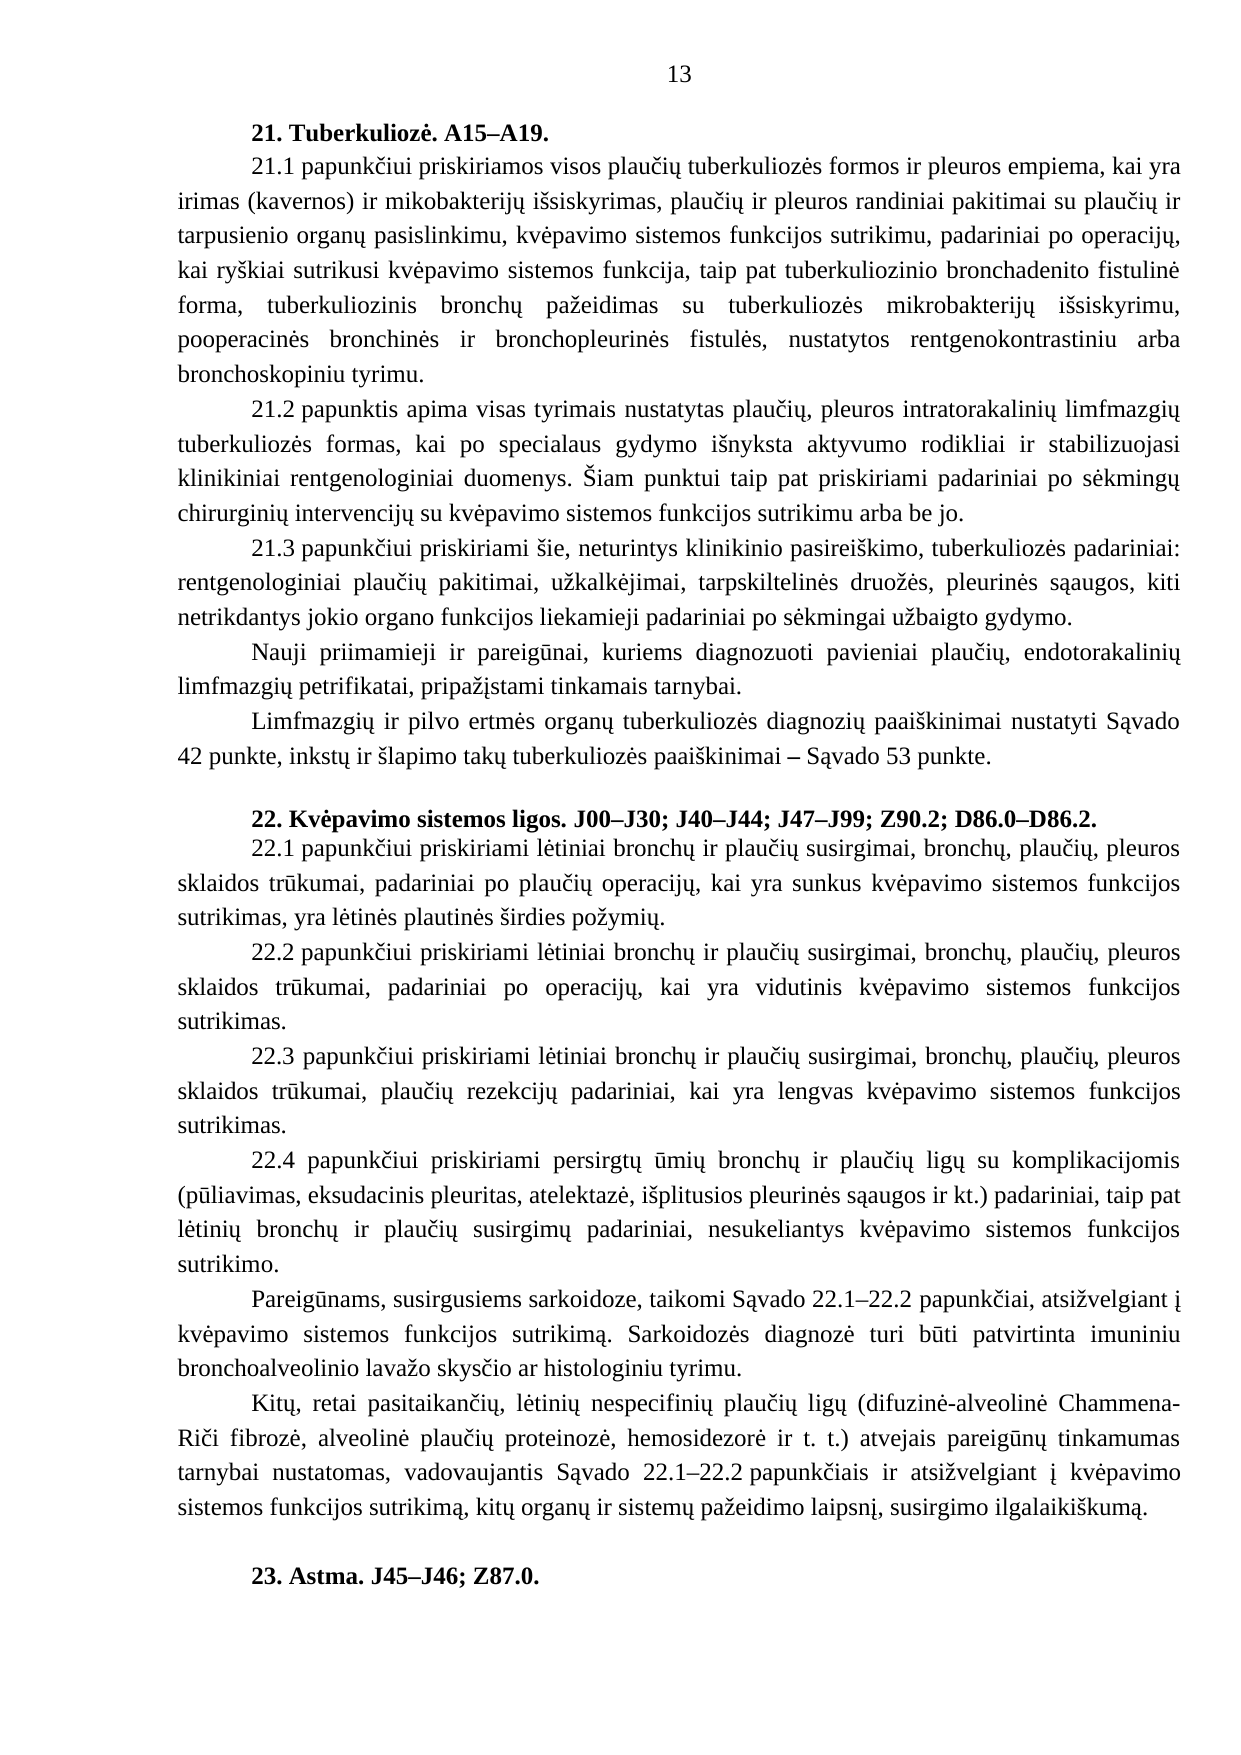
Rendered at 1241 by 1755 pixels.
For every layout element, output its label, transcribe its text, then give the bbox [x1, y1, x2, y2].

text 22.2 papunkčiui priskiriami lėtiniai bronchų ir plaučių susirgimai, bronchų, plaučių, pleuros sklaidos trūkumai, padariniai po operacijų, kai yra vidutinis kvėpavimo sistemos funkcijos sutrikimas. [177, 937, 1181, 1035]
text Nauji priimamieji ir pareigūnai, kuriems diagnozuoti pavieniai plaučių, endotorakalinių limfmazgių petrifikatai, pripažįstami tinkamais tarnybai. [177, 637, 1181, 700]
text Kitų, retai pasitaikančių, lėtinių nespecifinių plaučių ligų (difuzinė-alveolinė Chammena-Riči fibrozė, alveolinė plaučių proteinozė, hemosidezorė ir t. t.) atvejais pareigūnų tinkamumas tarnybai nustatomas, vadovaujantis Sąvado 22.1–22.2 papunkčiais ir atsižvelgiant į kvėpavimo sistemos funkcijos sutrikimą, kitų organų ir sistemų pažeidimo laipsnį, susirgimo ilgalaikiškumą. [177, 1388, 1181, 1521]
text 22.3 papunkčiui priskiriami lėtiniai bronchų ir plaučių susirgimai, bronchų, plaučių, pleuros sklaidos trūkumai, plaučių rezekcijų padariniai, kai yra lengvas kvėpavimo sistemos funkcijos sutrikimas. [177, 1041, 1181, 1139]
text 22.1 papunkčiui priskiriami lėtiniai bronchų ir plaučių susirgimai, bronchų, plaučių, pleuros sklaidos trūkumai, padariniai po plaučių operacijų, kai yra sunkus kvėpavimo sistemos funkcijos sutrikimas, yra lėtinės plautinės širdies požymių. [177, 833, 1181, 931]
text 23. Astma. J45–J46; Z87.0. [177, 1561, 1181, 1590]
text Pareigūnams, susirgusiems sarkoidoze, taikomi Sąvado 22.1–22.2 papunkčiai, atsižvelgiant į kvėpavimo sistemos funkcijos sutrikimą. Sarkoidozės diagnozė turi būti patvirtinta imuniniu bronchoalveolinio lavažo skysčio ar histologiniu tyrimu. [177, 1284, 1181, 1382]
text 21.3 papunkčiui priskiriami šie, neturintys klinikinio pasireiškimo, tuberkuliozės padariniai: rentgenologiniai plaučių pakitimai, užkalkėjimai, tarpskiltelinės druožės, pleurinės sąaugos, kiti netrikdantys jokio organo funkcijos liekamieji padariniai po sėkmingai užbaigto gydymo. [177, 533, 1181, 631]
text Limfmazgių ir pilvo ertmės organų tuberkuliozės diagnozių paaiškinimai nustatyti Sąvado 42 punkte, inkstų ir šlapimo takų tuberkuliozės paaiškinimai – Sąvado 53 punkte. [177, 706, 1181, 769]
text 22.4 papunkčiui priskiriami persirgtų ūmių bronchų ir plaučių ligų su komplikacijomis (pūliavimas, eksudacinis pleuritas, atelektazė, išplitusios pleurinės sąaugos ir kt.) padariniai, taip pat lėtinių bronchų ir plaučių susirgimų padariniai, nesukeliantys kvėpavimo sistemos funkcijos sutrikimo. [177, 1145, 1181, 1278]
text 22. Kvėpavimo sistemos ligos. J00–J30; J40–J44; J47–J99; Z90.2; D86.0–D86.2. [177, 804, 1181, 833]
text 21.1 papunkčiui priskiriamos visos plaučių tuberkuliozės formos ir pleuros empiema, kai yra irimas (kavernos) ir mikobakterijų išsiskyrimas, plaučių ir pleuros randiniai pakitimai su plaučių ir tarpusienio organų pasislinkimu, kvėpavimo sistemos funkcijos sutrikimu, padariniai po operacijų, kai ryškiai sutrikusi kvėpavimo sistemos funkcija, taip pat tuberkuliozinio bronchadenito fistulinė forma, tuberkuliozinis bronchų pažeidimas su tuberkuliozės mikrobakterijų išsiskyrimu, pooperacinės bronchinės ir bronchopleurinės fistulės, nustatytos rentgenokontrastiniu arba bronchoskopiniu tyrimu. [177, 151, 1181, 388]
text 21.2 papunktis apima visas tyrimais nustatytas plaučių, pleuros intratorakalinių limfmazgių tuberkuliozės formas, kai po specialaus gydymo išnyksta aktyvumo rodikliai ir stabilizuojasi klinikiniai rentgenologiniai duomenys. Šiam punktui taip pat priskiriami padariniai po sėkmingų chirurginių intervencijų su kvėpavimo sistemos funkcijos sutrikimu arba be jo. [177, 394, 1181, 527]
text 21. Tuberkuliozė. A15–A19. [177, 118, 1181, 147]
